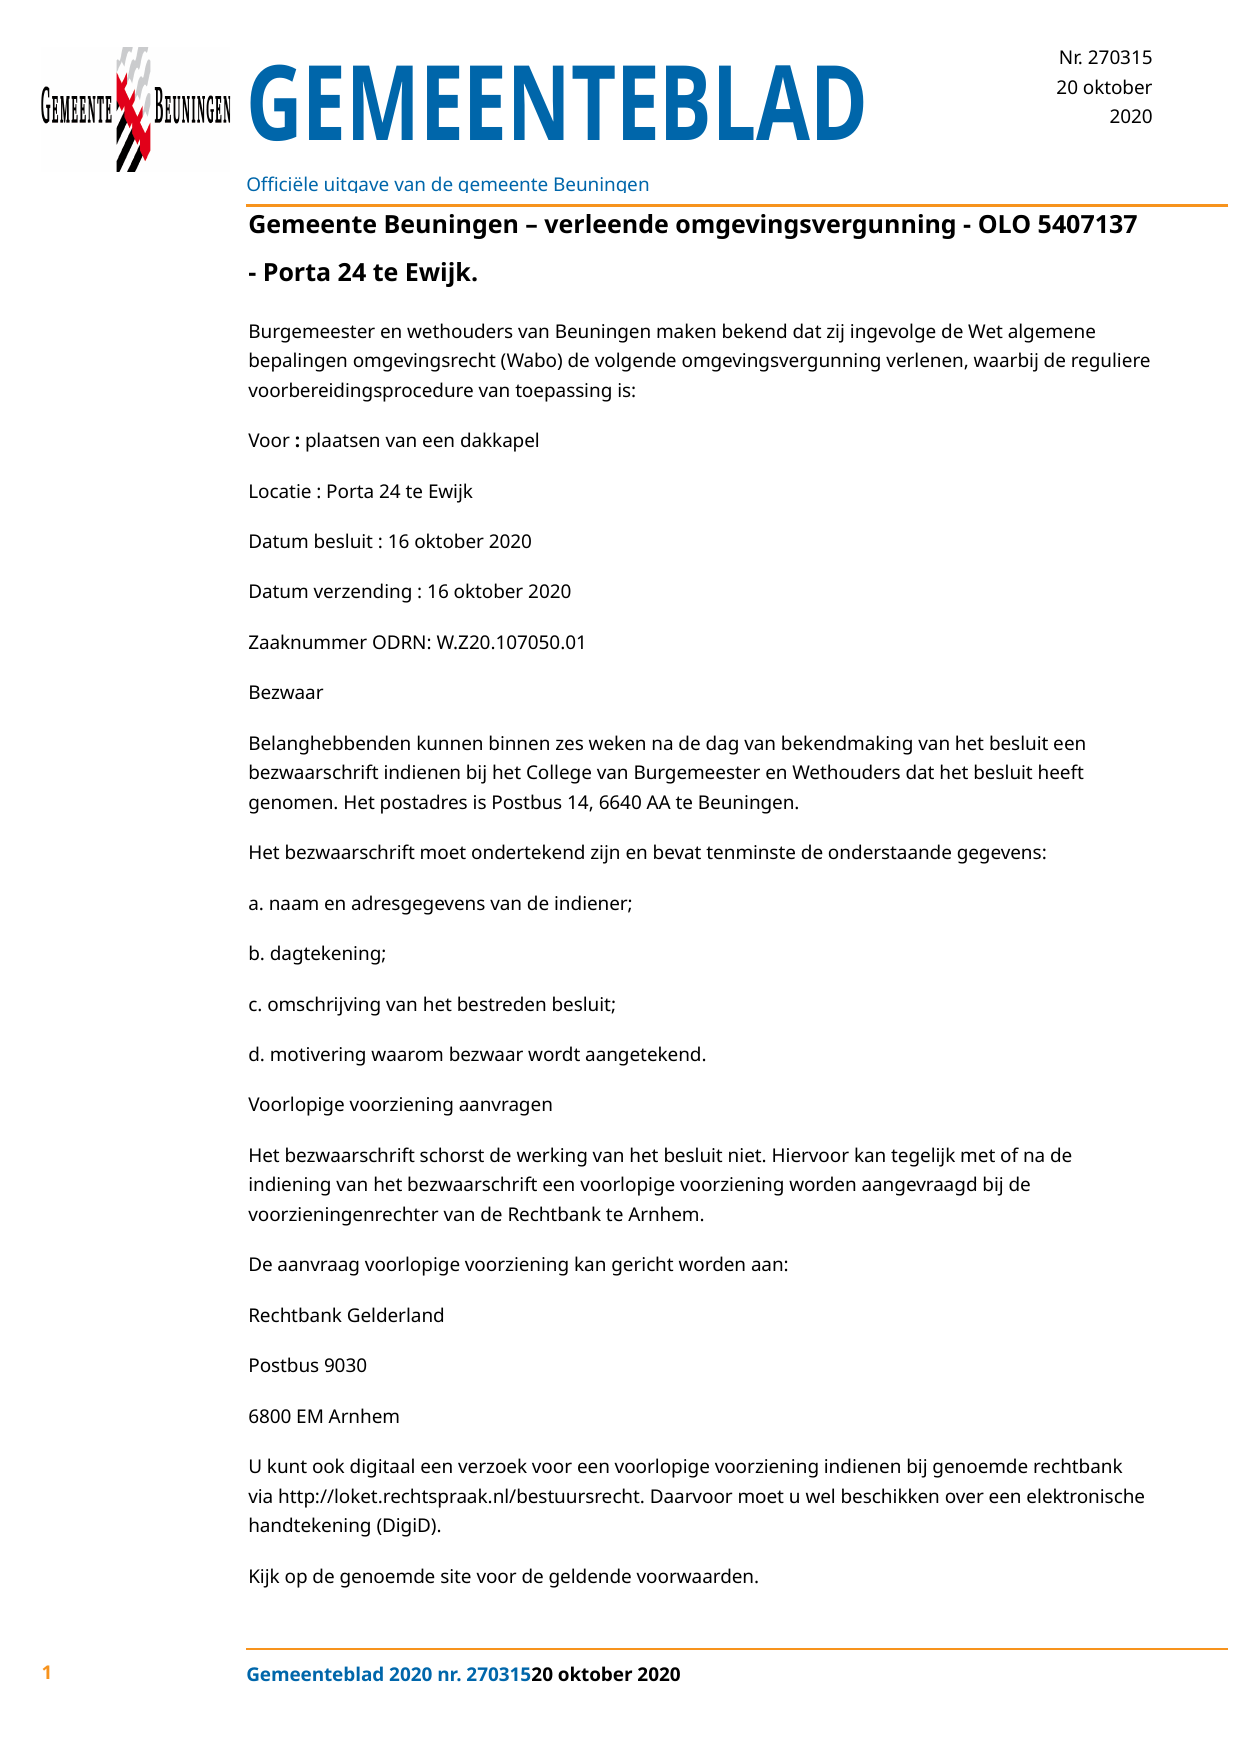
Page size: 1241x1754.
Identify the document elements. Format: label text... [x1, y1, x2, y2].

text Postbus 9030 [248, 1352, 1152, 1378]
text Datum besluit : 16 oktober 2020 [248, 528, 1152, 554]
text Het bezwaarschrift schorst de werking van het besluit niet. Hiervoor kan tegelijk met of na de indiening van het bezwaarschrift een voorlopige voorziening worden aangevraagd bij de voorzieningenrechter van de Rechtbank te Arnhem. [248, 1142, 1152, 1227]
text 6800 EM Arnhem [248, 1403, 1152, 1429]
text Burgemeester en wethouders van Beuningen maken bekend dat zij ingevolge de Wet algemene bepalingen omgevingsrecht (Wabo) de volgende omgevingsvergunning verlenen, waarbij de reguliere voorbereidingsprocedure van toepassing is: [248, 318, 1152, 403]
text Belanghebbenden kunnen binnen zes weken na de dag van bekendmaking van het besluit een bezwaarschrift indienen bij het College van Burgemeester en Wethouders dat het besluit heeft genomen. Het postadres is Postbus 14, 6640 AA te Beuningen. [248, 730, 1152, 815]
text Locatie : Porta 24 te Ewijk [248, 478, 1152, 504]
text b. dagtekening; [248, 940, 1152, 966]
text Rechtbank Gelderland [248, 1302, 1152, 1328]
text d. motivering waarom bezwaar wordt aangetekend. [248, 1041, 1152, 1067]
text De aanvraag voorlopige voorziening kan gericht worden aan: [248, 1252, 1152, 1277]
text a. naam en adresgegevens van de indiener; [248, 890, 1152, 916]
picture [41, 47, 231, 172]
text U kunt ook digitaal een verzoek voor een voorlopige voorziening indienen bij genoemde rechtbank via http://loket.rechtspraak.nl/bestuursrecht. Daarvoor moet u wel beschikken over een elektronische handtekening (DigiD). [248, 1453, 1152, 1538]
text Voorlopige voorziening aanvragen [248, 1092, 1152, 1117]
text Zaaknummer ODRN: W.Z20.107050.01 [248, 629, 1152, 655]
text Voor : plaatsen van een dakkapel [248, 427, 1152, 453]
text Bezwaar [248, 679, 1152, 705]
text Datum verzending : 16 oktober 2020 [248, 579, 1152, 604]
text c. omschrijving van het bestreden besluit; [248, 991, 1152, 1017]
text Gemeente Beuningen – verleende omgevingsvergunning - OLO 5407137 - Porta 24 te Ewijk. [248, 207, 1152, 288]
text Kijk op de genoemde site voor de geldende voorwaarden. [248, 1563, 1152, 1589]
text Het bezwaarschrift moet ondertekend zijn en bevat tenminste de onderstaande gegevens: [248, 839, 1152, 865]
